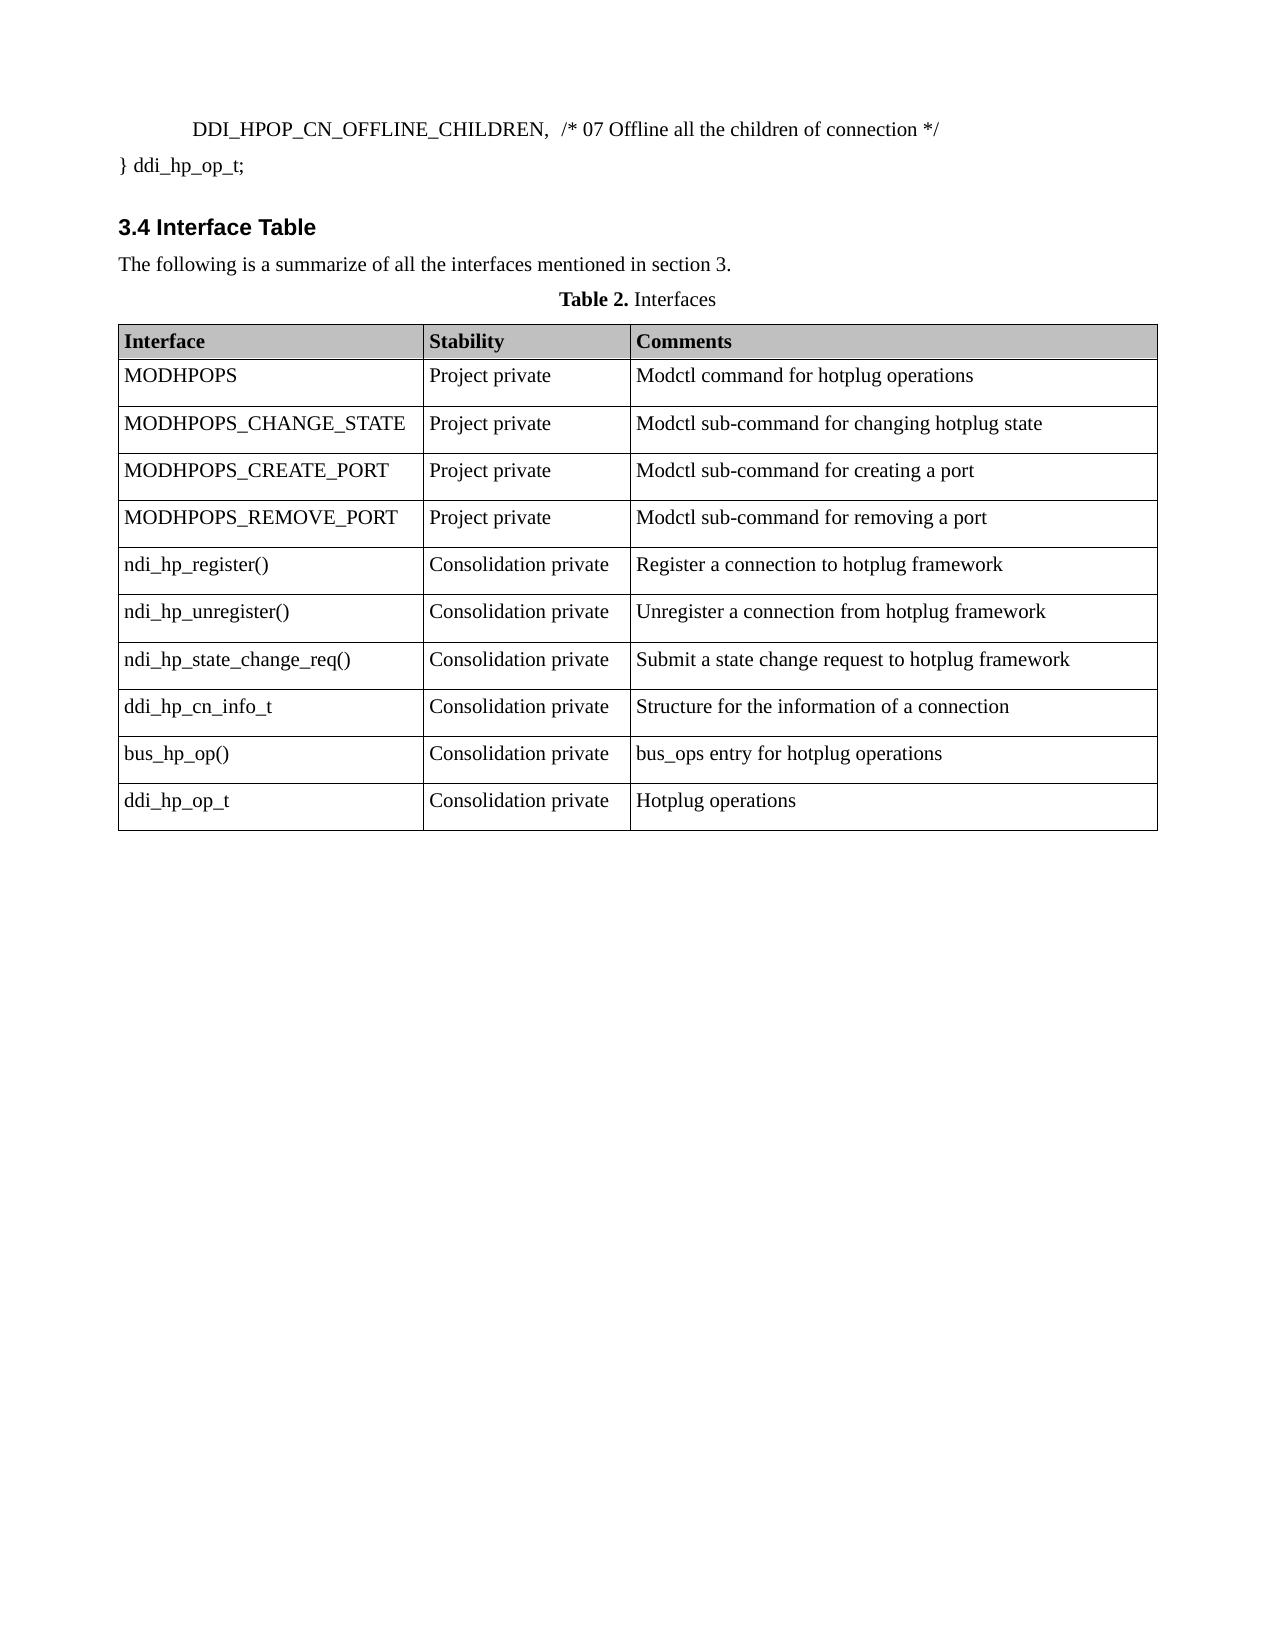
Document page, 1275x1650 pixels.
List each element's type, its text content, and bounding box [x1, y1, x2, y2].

table_cell Structure for the information of a connection [631, 690, 1157, 736]
table_cell Consolidation private [424, 784, 630, 830]
table_cell Project private [424, 360, 630, 406]
table_cell Consolidation private [424, 595, 630, 642]
table_cell ndi_hp_state_change_req() [119, 643, 423, 689]
table_cell Project private [424, 407, 630, 453]
table_cell MODHPOPS_CHANGE_STATE [119, 407, 423, 453]
table_cell Submit a state change request to hotplug framework [631, 643, 1157, 689]
table_cell Modctl sub-command for removing a port [631, 501, 1157, 547]
subtitle 3.4 Interface Table [118, 214, 1157, 240]
table_header Interface [119, 325, 423, 358]
table_cell Consolidation private [424, 737, 630, 783]
table_cell Modctl sub-command for creating a port [631, 454, 1157, 500]
table_cell Unregister a connection from hotplug framework [631, 595, 1157, 642]
table_cell Register a connection to hotplug framework [631, 548, 1157, 594]
table_cell Hotplug operations [631, 784, 1157, 830]
table_header Stability [424, 325, 630, 358]
table_cell Modctl sub-command for changing hotplug state [631, 407, 1157, 453]
table_cell ddi_hp_op_t [119, 784, 423, 830]
table_cell Modctl command for hotplug operations [631, 360, 1157, 406]
table_cell MODHPOPS [119, 360, 423, 406]
table_cell ddi_hp_cn_info_t [119, 690, 423, 736]
text Table 2. Interfaces [118, 288, 1157, 311]
table_cell Project private [424, 501, 630, 547]
table_cell Consolidation private [424, 548, 630, 594]
text DDI_HPOP_CN_OFFLINE_CHILDREN, /* 07 Offline all the children of connection */ [118, 118, 1157, 141]
table_cell Consolidation private [424, 643, 630, 689]
table_cell ndi_hp_unregister() [119, 595, 423, 642]
table_cell bus_hp_op() [119, 737, 423, 783]
table_header Comments [631, 325, 1157, 358]
table_cell Consolidation private [424, 690, 630, 736]
table_cell MODHPOPS_CREATE_PORT [119, 454, 423, 500]
text The following is a summarize of all the interfaces mentioned in section 3. [118, 252, 1157, 276]
table_cell Project private [424, 454, 630, 500]
table_cell bus_ops entry for hotplug operations [631, 737, 1157, 783]
table_cell MODHPOPS_REMOVE_PORT [119, 501, 423, 547]
table_cell ndi_hp_register() [119, 548, 423, 594]
text } ddi_hp_op_t; [118, 154, 1157, 177]
